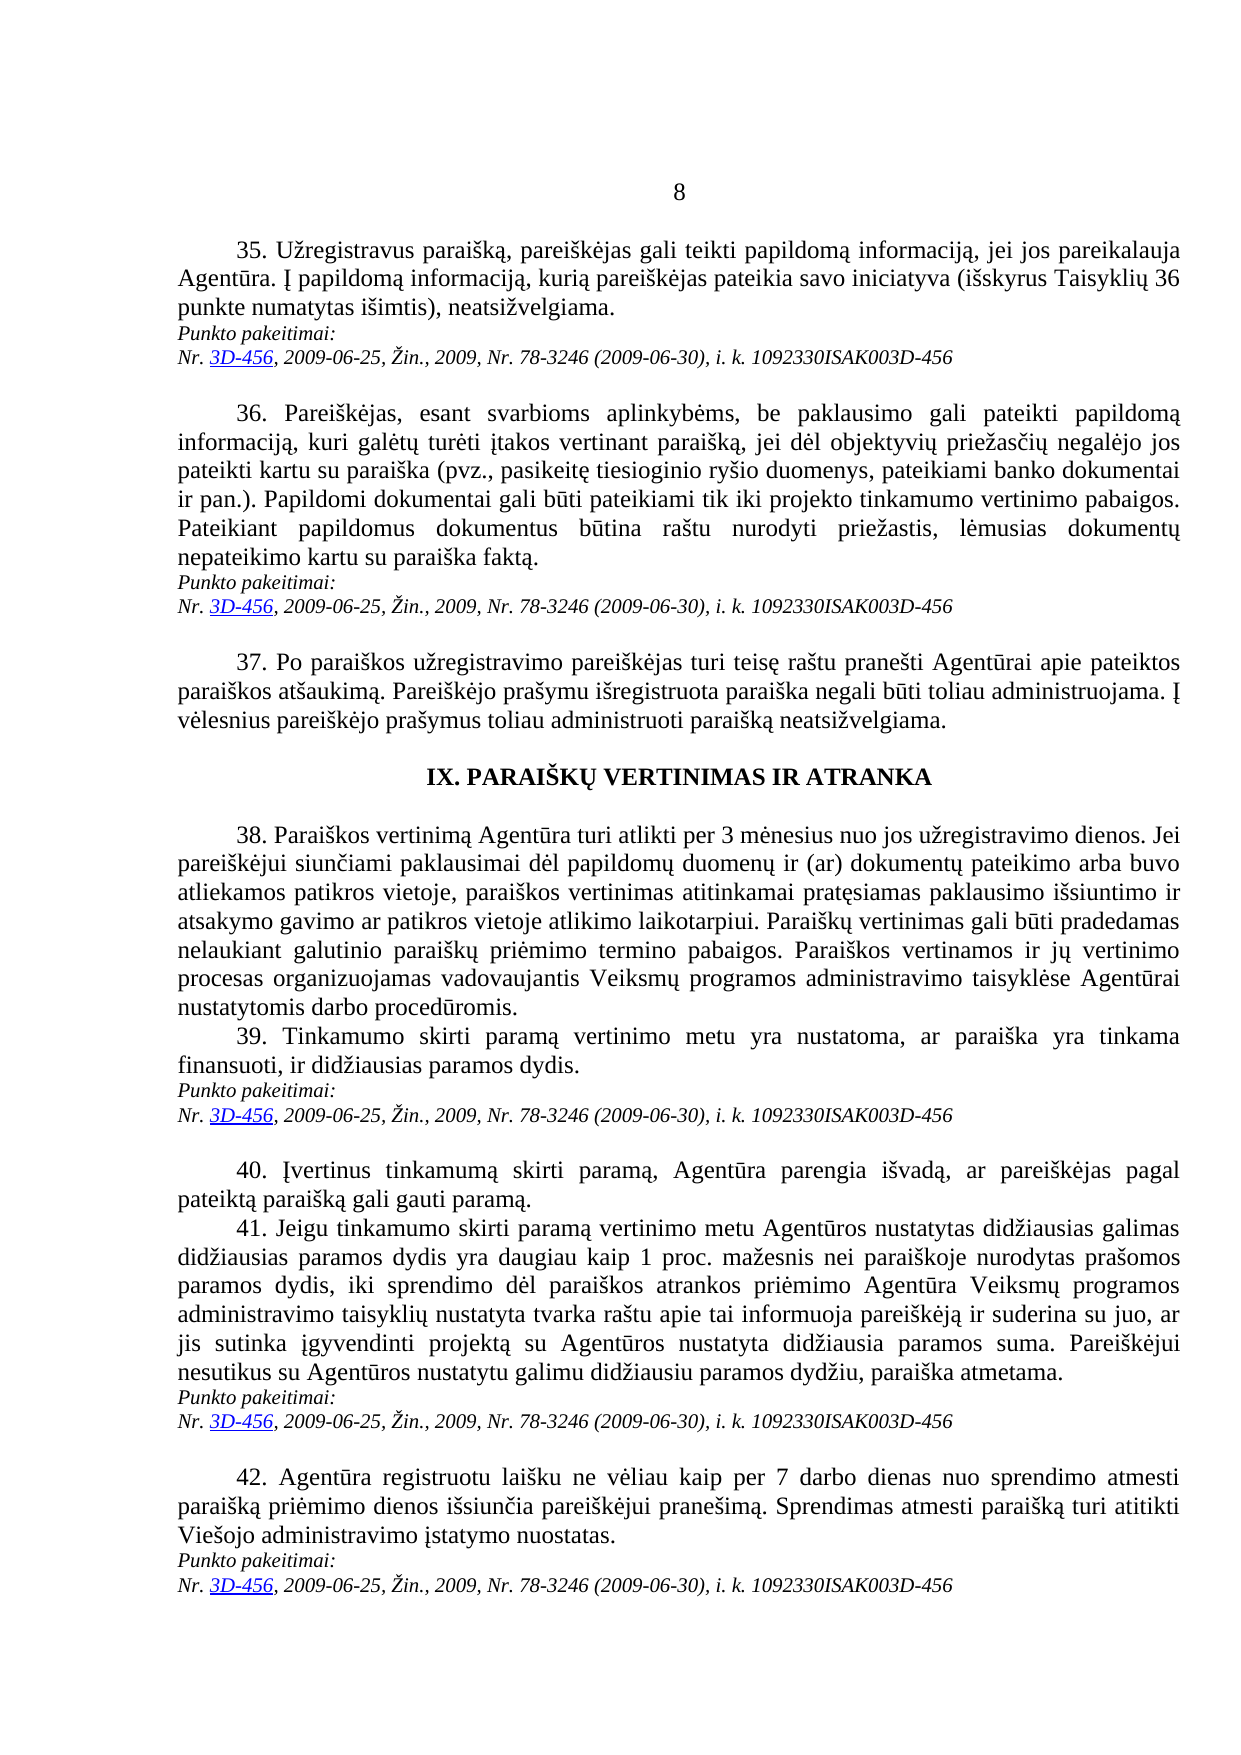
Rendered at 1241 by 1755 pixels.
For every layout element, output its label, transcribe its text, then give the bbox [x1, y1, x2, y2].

text Punkto pakeitimai: [177, 1548, 1181, 1572]
text 35. Užregistravus paraišką, pareiškėjas gali teikti papildomą informaciją, jei jos pareikalauja Agentūra. Į papildomą informaciją, kurią pareiškėjas pateikia savo iniciatyva (išskyrus Taisyklių 36 punkte numatytas išimtis), neatsižvelgiama. [177, 235, 1181, 321]
text Punkto pakeitimai: [177, 1385, 1181, 1409]
text 42. Agentūra registruotu laišku ne vėliau kaip per 7 darbo dienas nuo sprendimo atmesti paraišką priėmimo dienos išsiunčia pareiškėjui pranešimą. Sprendimas atmesti paraišką turi atitikti Viešojo administravimo įstatymo nuostatas. [177, 1462, 1181, 1548]
text 40. Įvertinus tinkamumą skirti paramą, Agentūra parengia išvadą, ar pareiškėjas pagal pateiktą paraišką gali gauti paramą. [177, 1155, 1181, 1213]
text Punkto pakeitimai: [177, 321, 1181, 345]
text Punkto pakeitimai: [177, 1078, 1181, 1102]
text Nr. 3D-456, 2009-06-25, Žin., 2009, Nr. 78-3246 (2009-06-30), i. k. 1092330ISAK003D-456 [177, 1102, 1181, 1127]
text Nr. 3D-456, 2009-06-25, Žin., 2009, Nr. 78-3246 (2009-06-30), i. k. 1092330ISAK003D-456 [177, 1409, 1181, 1433]
text 37. Po paraiškos užregistravimo pareiškėjas turi teisę raštu pranešti Agentūrai apie pateiktos paraiškos atšaukimą. Pareiškėjo prašymu išregistruota paraiška negali būti toliau administruojama. Į vėlesnius pareiškėjo prašymus toliau administruoti paraišką neatsižvelgiama. [177, 647, 1181, 733]
text 38. Paraiškos vertinimą Agentūra turi atlikti per 3 mėnesius nuo jos užregistravimo dienos. Jei pareiškėjui siunčiami paklausimai dėl papildomų duomenų ir (ar) dokumentų pateikimo arba buvo atliekamos patikros vietoje, paraiškos vertinimas atitinkamai pratęsiamas paklausimo išsiuntimo ir atsakymo gavimo ar patikros vietoje atlikimo laikotarpiui. Paraiškų vertinimas gali būti pradedamas nelaukiant galutinio paraiškų priėmimo termino pabaigos. Paraiškos vertinamos ir jų vertinimo procesas organizuojamas vadovaujantis Veiksmų programos administravimo taisyklėse Agentūrai nustatytomis darbo procedūromis. [177, 820, 1181, 1021]
text Nr. 3D-456, 2009-06-25, Žin., 2009, Nr. 78-3246 (2009-06-30), i. k. 1092330ISAK003D-456 [177, 345, 1181, 369]
text 41. Jeigu tinkamumo skirti paramą vertinimo metu Agentūros nustatytas didžiausias galimas didžiausias paramos dydis yra daugiau kaip 1 proc. mažesnis nei paraiškoje nurodytas prašomos paramos dydis, iki sprendimo dėl paraiškos atrankos priėmimo Agentūra Veiksmų programos administravimo taisyklių nustatyta tvarka raštu apie tai informuoja pareiškėją ir suderina su juo, ar jis sutinka įgyvendinti projektą su Agentūros nustatyta didžiausia paramos suma. Pareiškėjui nesutikus su Agentūros nustatytu galimu didžiausiu paramos dydžiu, paraiška atmetama. [177, 1213, 1181, 1385]
text 39. Tinkamumo skirti paramą vertinimo metu yra nustatoma, ar paraiška yra tinkama finansuoti, ir didžiausias paramos dydis. [177, 1021, 1181, 1078]
text 36. Pareiškėjas, esant svarbioms aplinkybėms, be paklausimo gali pateikti papildomą informaciją, kuri galėtų turėti įtakos vertinant paraišką, jei dėl objektyvių priežasčių negalėjo jos pateikti kartu su paraiška (pvz., pasikeitę tiesioginio ryšio duomenys, pateikiami banko dokumentai ir pan.). Papildomi dokumentai gali būti pateikiami tik iki projekto tinkamumo vertinimo pabaigos. Pateikiant papildomus dokumentus būtina raštu nurodyti priežastis, lėmusias dokumentų nepateikimo kartu su paraiška faktą. [177, 398, 1181, 570]
text IX. PARAIŠKŲ VERTINIMAS IR ATRANKA [177, 762, 1181, 791]
text Nr. 3D-456, 2009-06-25, Žin., 2009, Nr. 78-3246 (2009-06-30), i. k. 1092330ISAK003D-456 [177, 1572, 1181, 1597]
text Nr. 3D-456, 2009-06-25, Žin., 2009, Nr. 78-3246 (2009-06-30), i. k. 1092330ISAK003D-456 [177, 594, 1181, 618]
text Punkto pakeitimai: [177, 570, 1181, 594]
